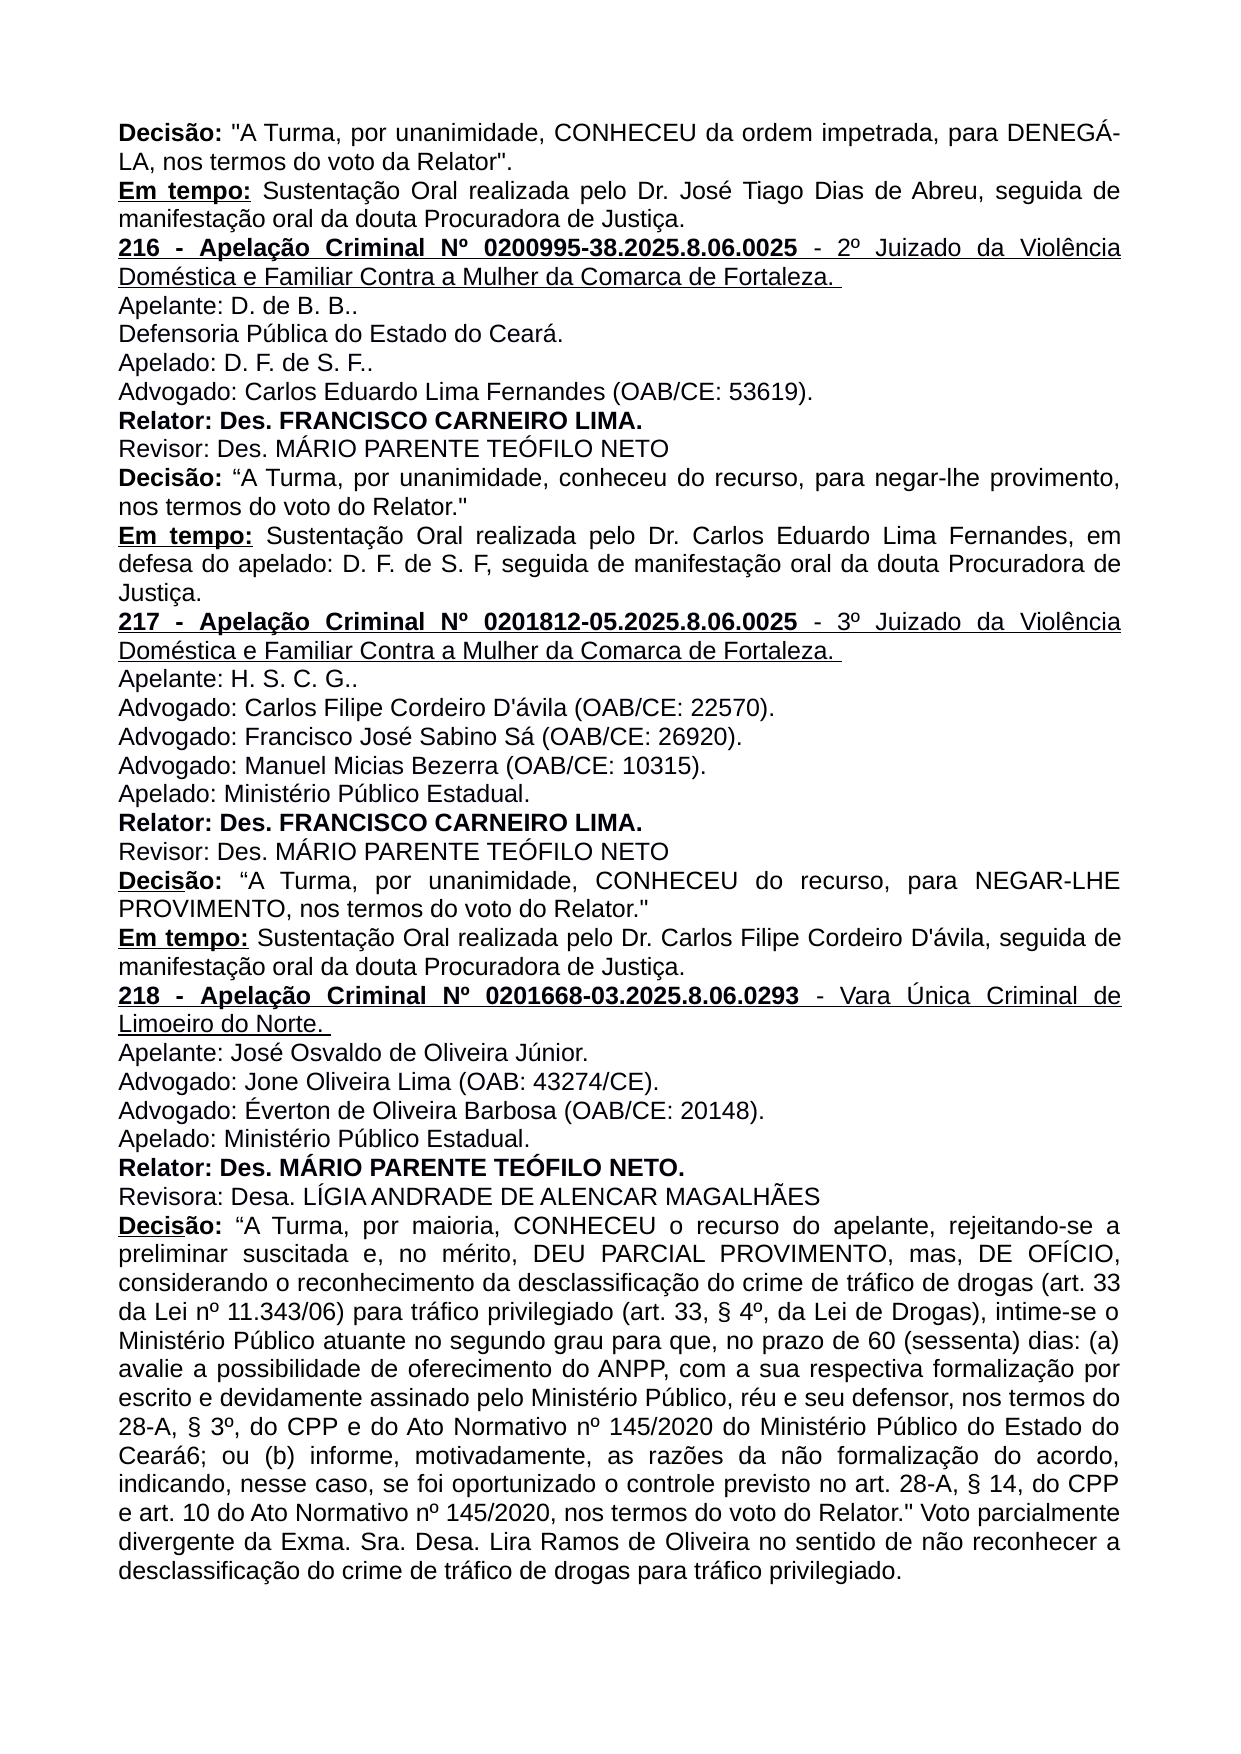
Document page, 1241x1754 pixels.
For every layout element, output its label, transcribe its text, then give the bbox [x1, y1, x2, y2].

text Advogado: Jone Oliveira Lima (OAB: 43274/CE). [118, 1067, 1122, 1096]
text Revisor: Des. MÁRIO PARENTE TEÓFILO NETO [118, 434, 1122, 463]
text Advogado: Carlos Eduardo Lima Fernandes (OAB/CE: 53619). [118, 377, 1122, 406]
text Defensoria Pública do Estado do Ceará. [118, 319, 1122, 348]
text 218 - Apelação Criminal Nº 0201668-03.2025.8.06.0293 - Vara Única Criminal de [118, 981, 1122, 1006]
text Apelante: José Osvaldo de Oliveira Júnior. [118, 1038, 1122, 1067]
text Advogado: Carlos Filipe Cordeiro D'ávila (OAB/CE: 22570). [118, 693, 1122, 722]
text Em tempo: Sustentação Oral realizada pelo Dr. Carlos Filipe Cordeiro D'ávila, seguida de manifestação oral da douta Procuradora de Justiça. [118, 923, 1122, 981]
text Apelado: Ministério Público Estadual. [118, 1124, 1122, 1153]
text Relator: Des. FRANCISCO CARNEIRO LIMA. [118, 406, 1122, 434]
text Decisão: "A Turma, por unanimidade, CONHECEU da ordem impetrada, para DENEGÁ-LA, nos termos do voto da Relator". [118, 118, 1122, 176]
text Revisora: Desa. LÍGIA ANDRADE DE ALENCAR MAGALHÃES [118, 1182, 1122, 1211]
text Relator: Des. FRANCISCO CARNEIRO LIMA. [118, 808, 1122, 837]
text 216 - Apelação Criminal Nº 0200995-38.2025.8.06.0025 - 2º Juizado da Violência Doméstica e Familiar Contra a Mulher da Comarca de Fortaleza. [118, 233, 1122, 291]
text Revisor: Des. MÁRIO PARENTE TEÓFILO NETO [118, 837, 1122, 866]
text 217 - Apelação Criminal Nº 0201812-05.2025.8.06.0025 - 3º Juizado da Violência Doméstica e Familiar Contra a Mulher da Comarca de Fortaleza. [118, 607, 1122, 664]
text Em tempo: Sustentação Oral realizada pelo Dr. José Tiago Dias de Abreu, seguida de manifestação oral da douta Procuradora de Justiça. [118, 176, 1122, 233]
text Apelante: D. de B. B.. [118, 291, 1122, 319]
text Advogado: Manuel Micias Bezerra (OAB/CE: 10315). [118, 751, 1122, 779]
text Apelado: Ministério Público Estadual. [118, 779, 1122, 808]
text Decisão: “A Turma, por unanimidade, CONHECEU do recurso, para NEGAR-LHE PROVIMENTO, nos termos do voto do Relator." [118, 866, 1122, 923]
text Advogado: Éverton de Oliveira Barbosa (OAB/CE: 20148). [118, 1096, 1122, 1124]
text Relator: Des. MÁRIO PARENTE TEÓFILO NETO. [118, 1153, 1122, 1182]
text Decisão: “A Turma, por maioria, CONHECEU o recurso do apelante, rejeitando-se a preliminar suscitada e, no mérito, DEU PARCIAL PROVIMENTO, mas, DE OFÍCIO, considerando o reconhecimento da desclassificação do crime de tráfico de drogas (art. 33 da Lei nº 11.343/06) para tráfico privilegiado (art. 33, § 4º, da Lei de Drogas), intime-se o Ministério Público atuante no segundo grau para que, no prazo de 60 (sessenta) dias: (a) avalie a possibilidade de oferecimento do ANPP, com a sua respectiva formalização por escrito e devidamente assinado pelo Ministério Público, réu e seu defensor, nos termos do 28-A, § 3º, do CPP e do Ato Normativo nº 145/2020 do Ministério Público do Estado do Ceará6; ou (b) informe, motivadamente, as razões da não formalização do acordo, indicando, nesse caso, se foi oportunizado o controle previsto no art. 28-A, § 14, do CPP e art. 10 do Ato Normativo nº 145/2020, nos termos do voto do Relator." Voto parcialmente divergente da Exma. Sra. Desa. Lira Ramos de Oliveira no sentido de não reconhecer a desclassificação do crime de tráfico de drogas para tráfico privilegiado. [118, 1211, 1122, 1584]
text Advogado: Francisco José Sabino Sá (OAB/CE: 26920). [118, 722, 1122, 751]
text Decisão: “A Turma, por unanimidade, conheceu do recurso, para negar-lhe provimento, nos termos do voto do Relator." [118, 463, 1122, 521]
text Apelante: H. S. C. G.. [118, 664, 1122, 693]
text Em tempo: Sustentação Oral realizada pelo Dr. Carlos Eduardo Lima Fernandes, em defesa do apelado: D. F. de S. F, seguida de manifestação oral da douta Procuradora de Justiça. [118, 521, 1122, 607]
text Apelado: D. F. de S. F.. [118, 348, 1122, 377]
text Limoeiro do Norte. [118, 1007, 1122, 1038]
